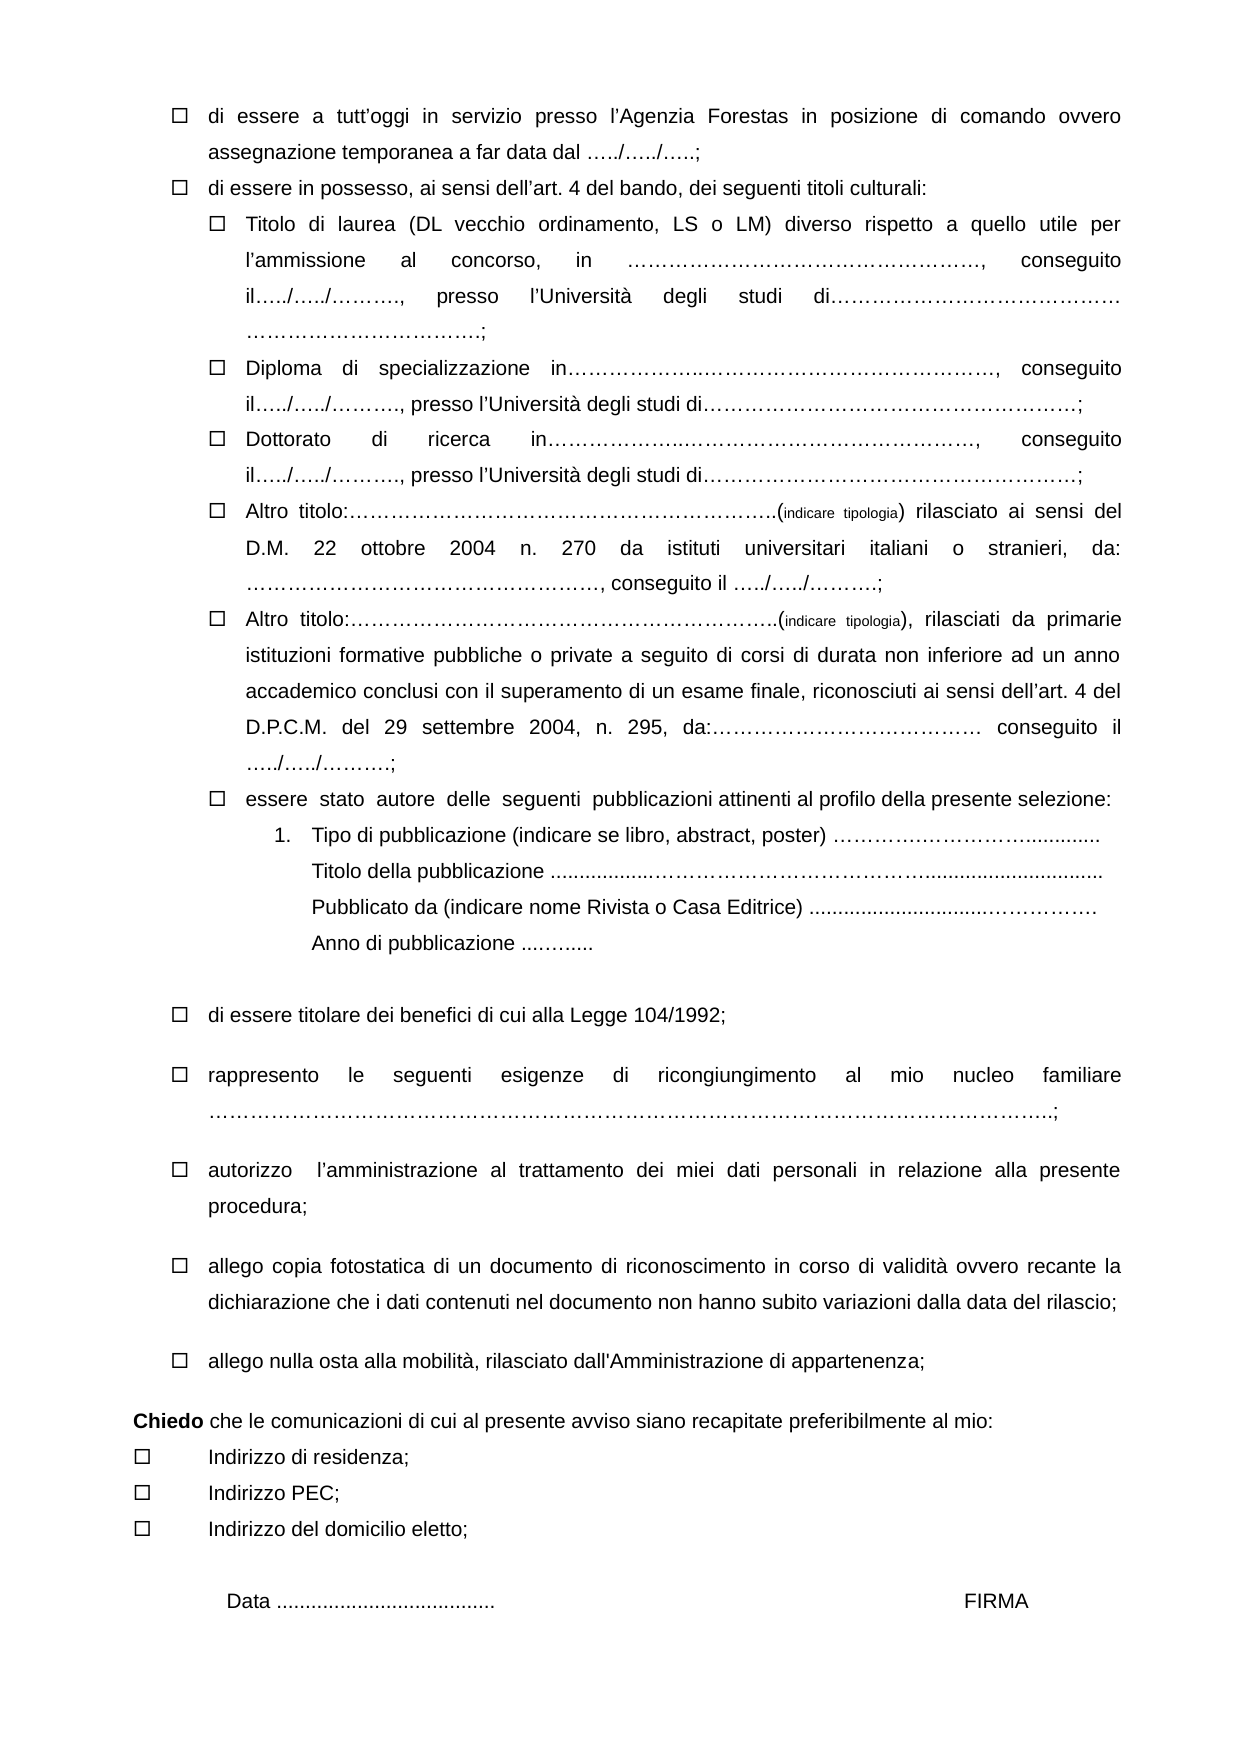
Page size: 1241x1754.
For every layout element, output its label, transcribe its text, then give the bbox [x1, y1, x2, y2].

list Indirizzo PEC; [133, 1481, 1085, 1505]
list autorizzo l’amministrazione al trattamento dei miei dati personali in relazione alla presente procedura; [170, 1158, 1122, 1218]
list Tipo di pubblicazione (indicare se libro, abstract, poster) ………….……………............. Titolo della pubblicazione ..................…………………………………............................... Pubblicato da (indicare nome Rivista o Casa Editrice) ...............................……………. Anno di pubblicazione ....…..... [274, 823, 1122, 955]
list Altro titolo:……………………………………………………..(indicare tipologia) rilasciato ai sensi del D.M. 22 ottobre 2004 n. 270 da istituti universitari italiani o stranieri, da:……………………………………………, conseguito il …../…../……….; [208, 499, 1122, 595]
list di essere in possesso, ai sensi dell’art. 4 del bando, dei seguenti titoli culturali: [170, 175, 1122, 199]
list di essere a tutt’oggi in servizio presso l’Agenzia Forestas in posizione di comando ovvero assegnazione temporanea a far data dal …../…../…..; [170, 103, 1122, 163]
list Dottorato di ricerca in………………..……………………………………, conseguito il…../…../………., presso l’Università degli studi di………………………………………………; [208, 427, 1122, 487]
list di essere titolare dei benefici di cui alla Legge 104/1992; [170, 1003, 1122, 1027]
list allego copia fotostatica di un documento di riconoscimento in corso di validità ovvero recante la dichiarazione che i dati contenuti nel documento non hanno subito variazioni dalla data del rilascio; [170, 1254, 1122, 1314]
text Chiedo che le comunicazioni di cui al presente avviso siano recapitate preferibilmente al mio: [133, 1409, 1085, 1433]
list allego nulla osta alla mobilità, rilasciato dall'Amministrazione di appartenenza; [170, 1349, 1122, 1373]
list Titolo di laurea (DL vecchio ordinamento, LS o LM) diverso rispetto a quello utile per l’ammissione al concorso, in ……………………………………………, conseguito il…../…../………., presso l’Università degli studi di…………………………………… …………………………….; [208, 211, 1122, 343]
list Indirizzo del domicilio eletto; [133, 1517, 1085, 1541]
list Indirizzo di residenza; [133, 1445, 1085, 1469]
text Data ...................................... FIRMA [133, 1589, 1122, 1613]
list essere stato autore delle seguenti pubblicazioni attinenti al profilo della presente selezione: [208, 787, 1122, 811]
list Altro titolo:……………………………………………………..(indicare tipologia), rilasciati da primarie istituzioni formative pubbliche o private a seguito di corsi di durata non inferiore ad un anno accademico conclusi con il superamento di un esame finale, riconosciuti ai sensi dell’art. 4 del D.P.C.M. del 29 settembre 2004, n. 295, da:………………………………… conseguito il …../…../……….; [208, 607, 1122, 775]
list rappresento le seguenti esigenze di ricongiungimento al mio nucleo familiare …………………………………………………………………………………………………………..; [170, 1062, 1122, 1122]
list Diploma di specializzazione in………………..……………………………………, conseguito il…../…../………., presso l’Università degli studi di………………………………………………; [208, 355, 1122, 415]
